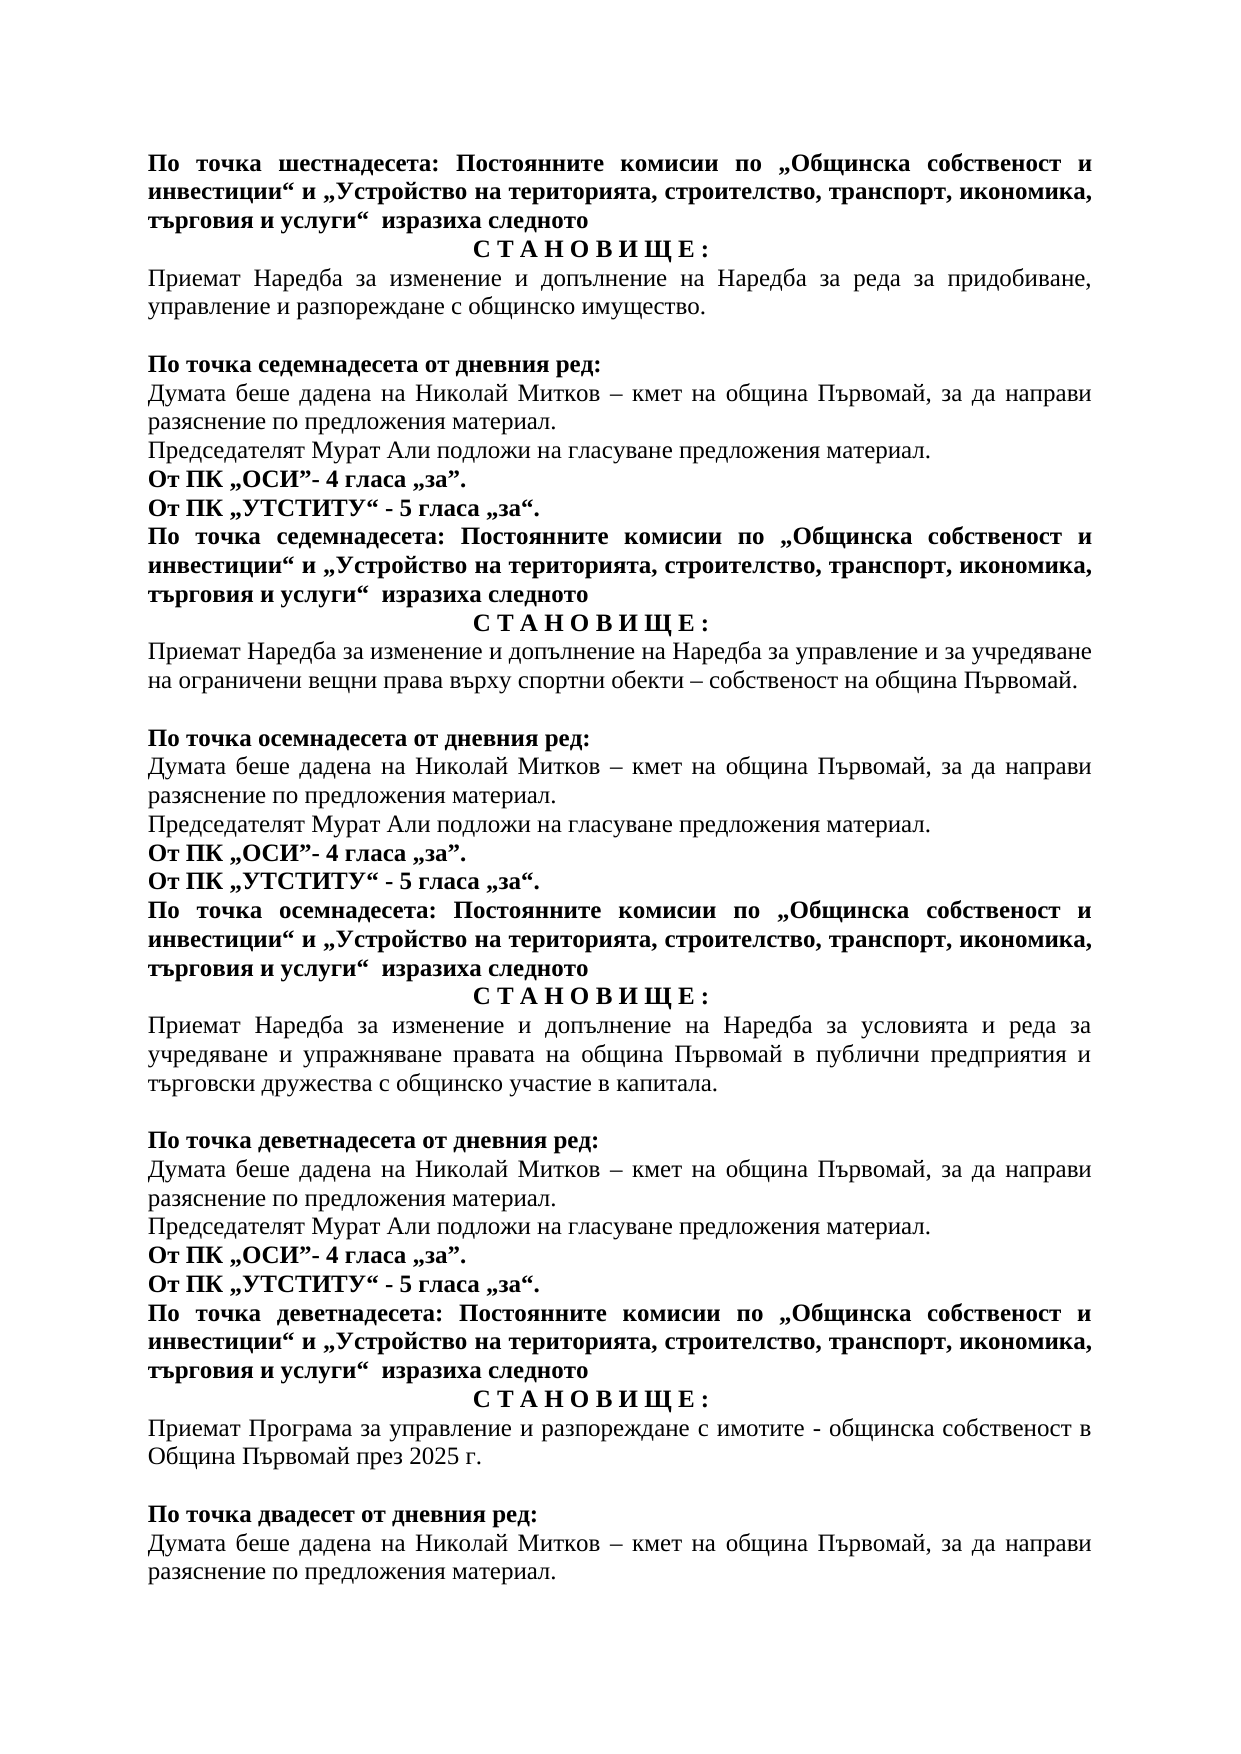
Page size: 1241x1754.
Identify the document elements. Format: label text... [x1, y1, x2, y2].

text Приемат Наредба за изменение и допълнение на Наредба за управление и за учредяване на ограничени вещни права върху спортни обекти – собственост на община Първомай. [148, 636, 1093, 694]
text С Т А Н О В И Щ Е : [148, 234, 1093, 263]
text От ПК „УТСТИТУ“ - 5 гласа „за“. [148, 866, 1093, 895]
text По точка осемнадесета от дневния ред: [148, 723, 1093, 751]
text От ПК „ОСИ”- 4 гласа „за”. [148, 838, 1093, 866]
text По точка седемнадесета от дневния ред: [148, 349, 1093, 378]
text От ПК „УТСТИТУ“ - 5 гласа „за“. [148, 493, 1093, 521]
text Приемат Наредба за изменение и допълнение на Наредба за реда за придобиване, управление и разпореждане с общинско имущество. [148, 263, 1093, 320]
text По точка осемнадесета: Постоянните комисии по „Общинска собственост и инвестиции“ и „Устройство на територията, строителство, транспорт, икономика, търговия и услуги“ изразиха следното [148, 895, 1093, 981]
text С Т А Н О В И Щ Е : [148, 981, 1093, 1010]
text Председателят Мурат Али подложи на гласуване предложения материал. [148, 1211, 1093, 1240]
text Думата беше дадена на Николай Митков – кмет на община Първомай, за да направи разяснение по предложения материал. [148, 378, 1093, 435]
text От ПК „ОСИ”- 4 гласа „за”. [148, 1240, 1093, 1269]
text От ПК „ОСИ”- 4 гласа „за”. [148, 464, 1093, 493]
text Председателят Мурат Али подложи на гласуване предложения материал. [148, 809, 1093, 838]
text С Т А Н О В И Щ Е : [148, 1384, 1093, 1413]
text Приемат Наредба за изменение и допълнение на Наредба за условията и реда за учредяване и упражняване правата на община Първомай в публични предприятия и търговски дружества с общинско участие в капитала. [148, 1010, 1093, 1096]
text По точка деветнадесета от дневния ред: [148, 1125, 1093, 1154]
text По точка седемнадесета: Постоянните комисии по „Общинска собственост и инвестиции“ и „Устройство на територията, строителство, транспорт, икономика, търговия и услуги“ изразиха следното [148, 521, 1093, 608]
text Приемат Програма за управление и разпореждане с имотите - общинска собственост в Община Първомай през 2025 г. [148, 1413, 1093, 1470]
text По точка деветнадесета: Постоянните комисии по „Общинска собственост и инвестиции“ и „Устройство на територията, строителство, транспорт, икономика, търговия и услуги“ изразиха следното [148, 1298, 1093, 1384]
text По точка двадесет от дневния ред: [148, 1499, 1093, 1528]
text От ПК „УТСТИТУ“ - 5 гласа „за“. [148, 1269, 1093, 1298]
text Думата беше дадена на Николай Митков – кмет на община Първомай, за да направи разяснение по предложения материал. [148, 1528, 1093, 1585]
text Думата беше дадена на Николай Митков – кмет на община Първомай, за да направи разяснение по предложения материал. [148, 1154, 1093, 1211]
text По точка шестнадесета: Постоянните комисии по „Общинска собственост и инвестиции“ и „Устройство на територията, строителство, транспорт, икономика, търговия и услуги“ изразиха следното [148, 148, 1093, 234]
text Думата беше дадена на Николай Митков – кмет на община Първомай, за да направи разяснение по предложения материал. [148, 751, 1093, 809]
text Председателят Мурат Али подложи на гласуване предложения материал. [148, 435, 1093, 464]
text С Т А Н О В И Щ Е : [148, 608, 1093, 636]
